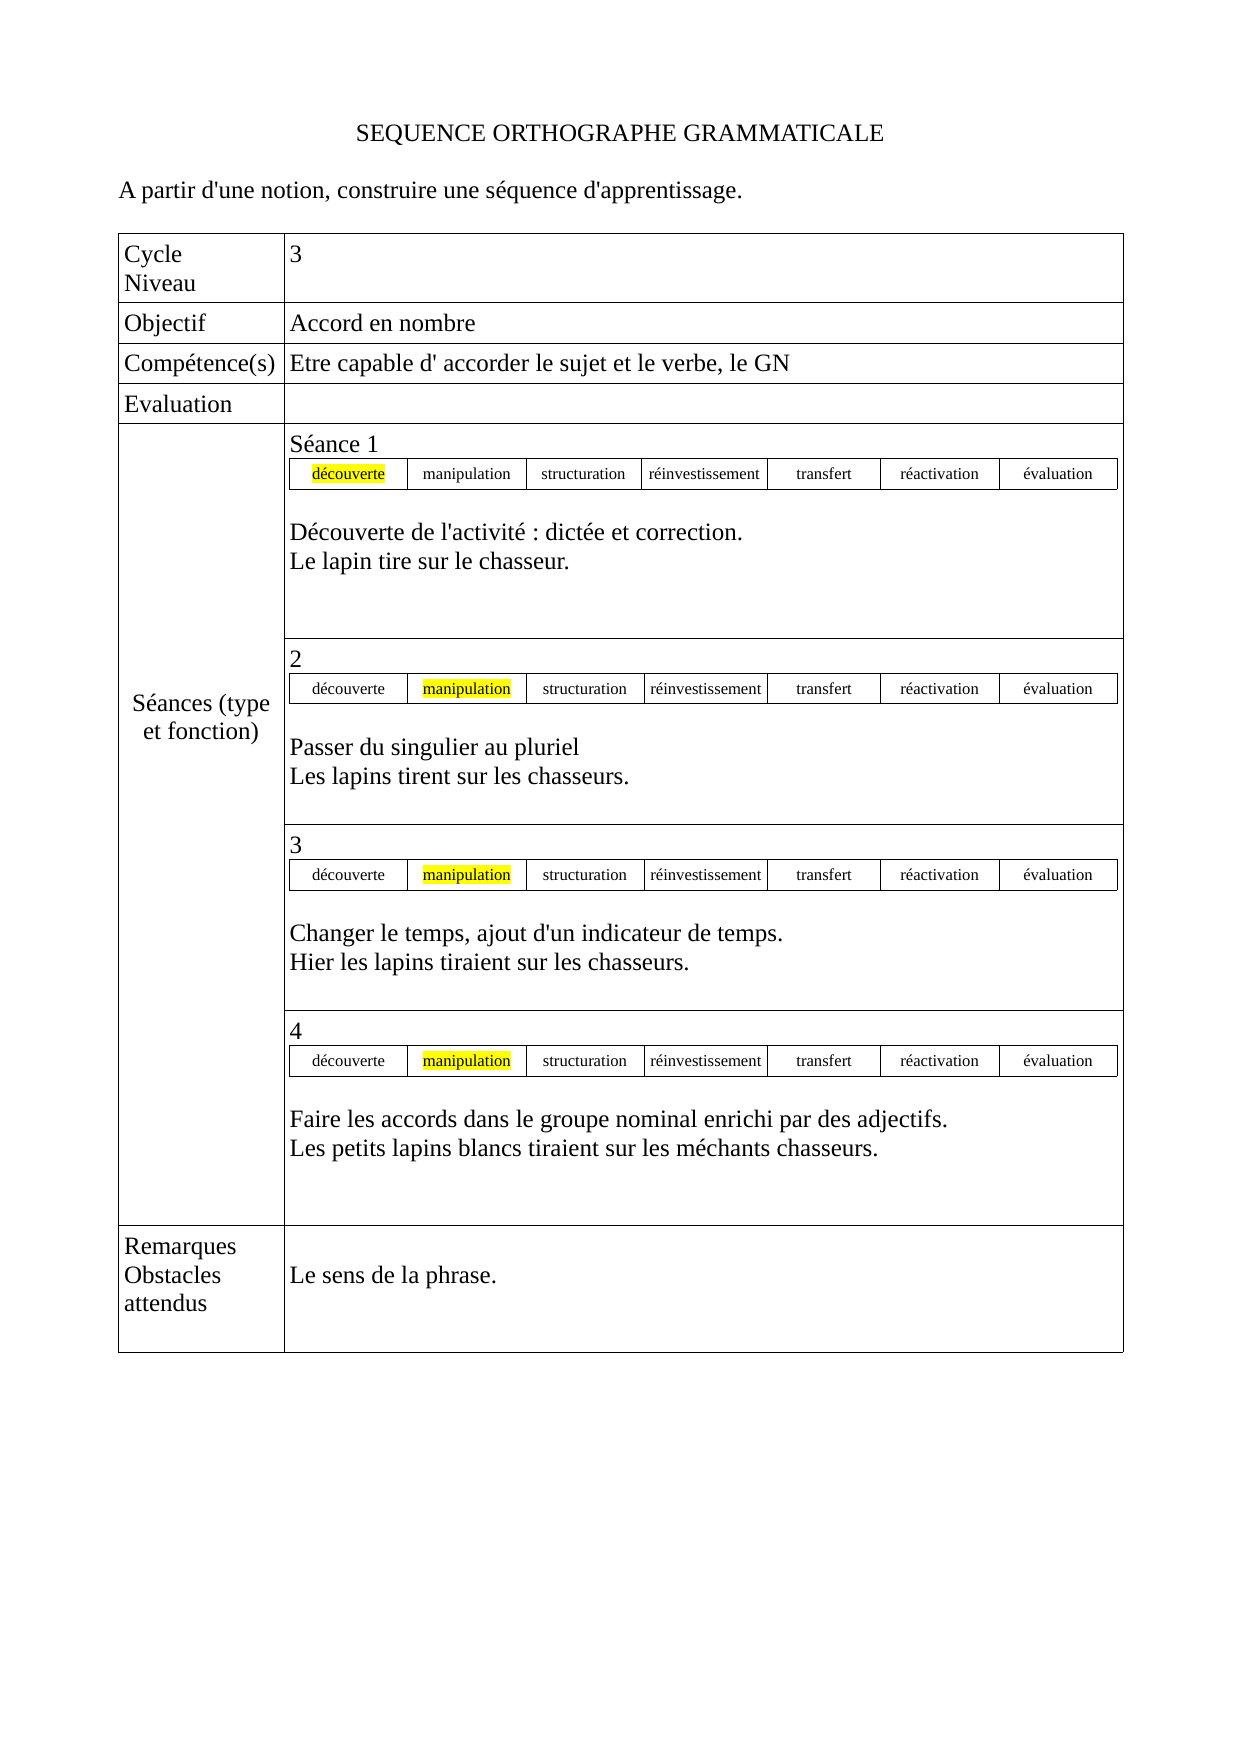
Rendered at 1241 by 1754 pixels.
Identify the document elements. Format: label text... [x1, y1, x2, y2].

table_header transfert [768, 674, 880, 703]
table_header manipulation [408, 1046, 526, 1076]
table_header évaluation [1000, 459, 1117, 488]
table_header 3 [285, 234, 1123, 302]
table_header structuration [527, 459, 641, 488]
table_header réactivation [881, 674, 999, 703]
table_header transfert [768, 860, 880, 889]
table_header découverte [290, 674, 407, 703]
table_header réinvestissement [645, 674, 767, 703]
table_cell Remarques Obstacles attendus [119, 1226, 284, 1352]
table_cell Compétence(s) [119, 344, 284, 383]
table_cell Séance 1 Découverte de l'activité : dictée et correction. Le lapin tire sur le chasseur. [285, 424, 1123, 638]
table_cell Accord en nombre [285, 303, 1123, 342]
table_header structuration [527, 1046, 644, 1076]
table_header structuration [527, 674, 644, 703]
table_header évaluation [1000, 1046, 1117, 1076]
table_cell Etre capable d' accorder le sujet et le verbe, le GN [285, 344, 1123, 383]
table_header manipulation [408, 674, 526, 703]
table_header découverte [290, 459, 407, 488]
table_cell 3 Changer le temps, ajout d'un indicateur de temps. Hier les lapins tiraient sur les chasseurs. [285, 825, 1123, 1010]
table_header manipulation [408, 860, 526, 889]
table_header réactivation [881, 459, 999, 488]
table_header évaluation [1000, 674, 1117, 703]
table_header réinvestissement [645, 860, 767, 889]
table_header découverte [290, 1046, 407, 1076]
text SEQUENCE ORTHOGRAPHE GRAMMATICALE [118, 118, 1122, 147]
table_cell 4 Faire les accords dans le groupe nominal enrichi par des adjectifs. Les petits lapins blancs tiraient sur les méchants chasseurs. [285, 1011, 1123, 1225]
text A partir d'une notion, construire une séquence d'apprentissage. [118, 176, 1122, 204]
table_header manipulation [408, 459, 526, 488]
table_cell Le sens de la phrase. [285, 1226, 1123, 1352]
table_cell Evaluation [119, 384, 284, 423]
table_header réactivation [881, 1046, 999, 1076]
table_cell Séances (type et fonction) [119, 424, 284, 1225]
table_header réactivation [881, 860, 999, 889]
table_header structuration [527, 860, 644, 889]
table_header découverte [290, 860, 407, 889]
table_header Cycle Niveau [119, 234, 284, 302]
table_header transfert [768, 1046, 880, 1076]
table_cell [285, 384, 1123, 423]
table_header réinvestissement [642, 459, 767, 488]
table_cell Objectif [119, 303, 284, 342]
table_header transfert [768, 459, 880, 488]
table_header réinvestissement [645, 1046, 767, 1076]
table_cell 2 Passer du singulier au pluriel Les lapins tirent sur les chasseurs. [285, 639, 1123, 824]
table_header évaluation [1000, 860, 1117, 889]
